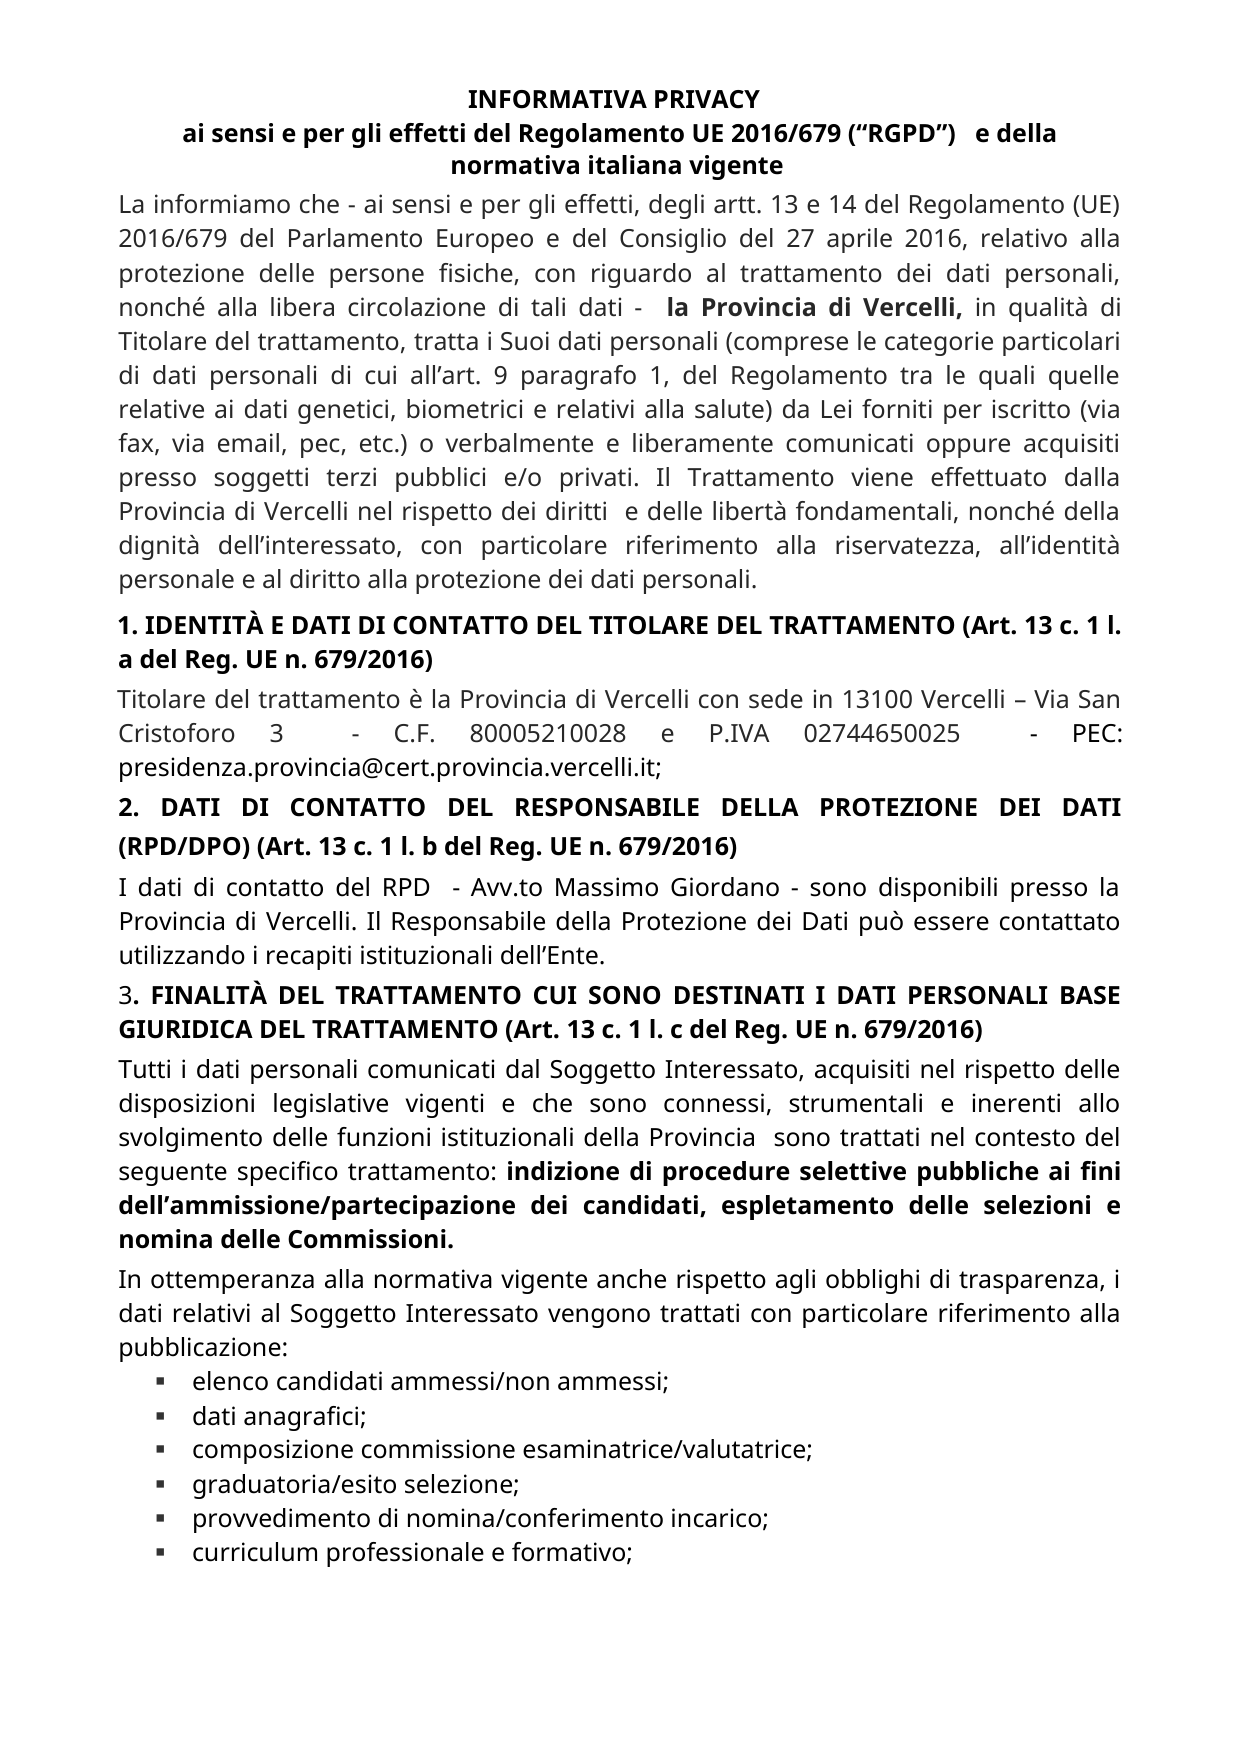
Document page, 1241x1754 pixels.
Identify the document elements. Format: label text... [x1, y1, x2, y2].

list elenco candidati ammessi/non ammessi; [154, 1364, 1122, 1398]
text Tutti i dati personali comunicati dal Soggetto Interessato, acquisiti nel rispetto delle disposizioni legislative vigenti e che sono connessi, strumentali e inerenti allo svolgimento delle funzioni istituzionali della Provincia sono trattati nel contesto del seguente specifico trattamento: indizione di procedure selettive pubbliche ai fini dell’ammissione/partecipazione dei candidati, espletamento delle selezioni e nomina delle Commissioni. [118, 1052, 1122, 1256]
text La informiamo che - ai sensi e per gli effetti, degli artt. 13 e 14 del Regolamento (UE) 2016/679 del Parlamento Europeo e del Consiglio del 27 aprile 2016, relativo alla protezione delle persone fisiche, con riguardo al trattamento dei dati personali, nonché alla libera circolazione di tali dati - la Provincia di Vercelli, in qualità di Titolare del trattamento, tratta i Suoi dati personali (comprese le categorie particolari di dati personali di cui all’art. 9 paragrafo 1, del Regolamento tra le quali quelle relative ai dati genetici, biometrici e relativi alla salute) da Lei forniti per iscritto (via fax, via email, pec, etc.) o verbalmente e liberamente comunicati oppure acquisiti presso soggetti terzi pubblici e/o privati. Il Trattamento viene effettuato dalla Provincia di Vercelli nel rispetto dei diritti e delle libertà fondamentali, nonché della dignità dell’interessato, con particolare riferimento alla riservatezza, all’identità personale e al diritto alla protezione dei dati personali. [118, 187, 1122, 596]
list provvedimento di nomina/conferimento incarico; [154, 1500, 1122, 1534]
text Titolare del trattamento è la Provincia di Vercelli con sede in 13100 Vercelli – Via San Cristoforo 3 - C.F. 80005210028 e P.IVA 02744650025 - PEC: presidenza.provincia@cert.provincia.vercelli.it; [117, 682, 1123, 784]
text In ottemperanza alla normativa vigente anche rispetto agli obblighi di trasparenza, i dati relativi al Soggetto Interessato vengono trattati con particolare riferimento alla pubblicazione: [118, 1262, 1122, 1364]
text I dati di contatto del RPD - Avv.to Massimo Giordano - sono disponibili presso la Provincia di Vercelli. Il Responsabile della Protezione dei Dati può essere contattato utilizzando i recapiti istituzionali dell’Ente. [118, 869, 1122, 972]
list graduatoria/esito selezione; [154, 1466, 1122, 1500]
text 1. IDENTITÀ E DATI DI CONTATTO DEL TITOLARE DEL TRATTAMENTO (Art. 13 c. 1 l. a del Reg. UE n. 679/2016) [117, 607, 1123, 676]
text ai sensi e per gli effetti del Regolamento UE 2016/679 (“RGPD”) e della normativa italiana vigente [118, 117, 1122, 182]
text INFORMATIVA PRIVACY [112, 81, 1122, 115]
list curriculum professionale e formativo; [154, 1534, 1122, 1568]
text 2. DATI DI CONTATTO DEL RESPONSABILE DELLA PROTEZIONE DEI DATI (RPD/DPO) (Art. 13 c. 1 l. b del Reg. UE n. 679/2016) [118, 790, 1122, 863]
text 3. FINALITÀ DEL TRATTAMENTO CUI SONO DESTINATI I DATI PERSONALI BASE GIURIDICA DEL TRATTAMENTO (Art. 13 c. 1 l. c del Reg. UE n. 679/2016) [118, 977, 1122, 1046]
list composizione commissione esaminatrice/valutatrice; [154, 1432, 1122, 1466]
list dati anagrafici; [154, 1398, 1122, 1432]
